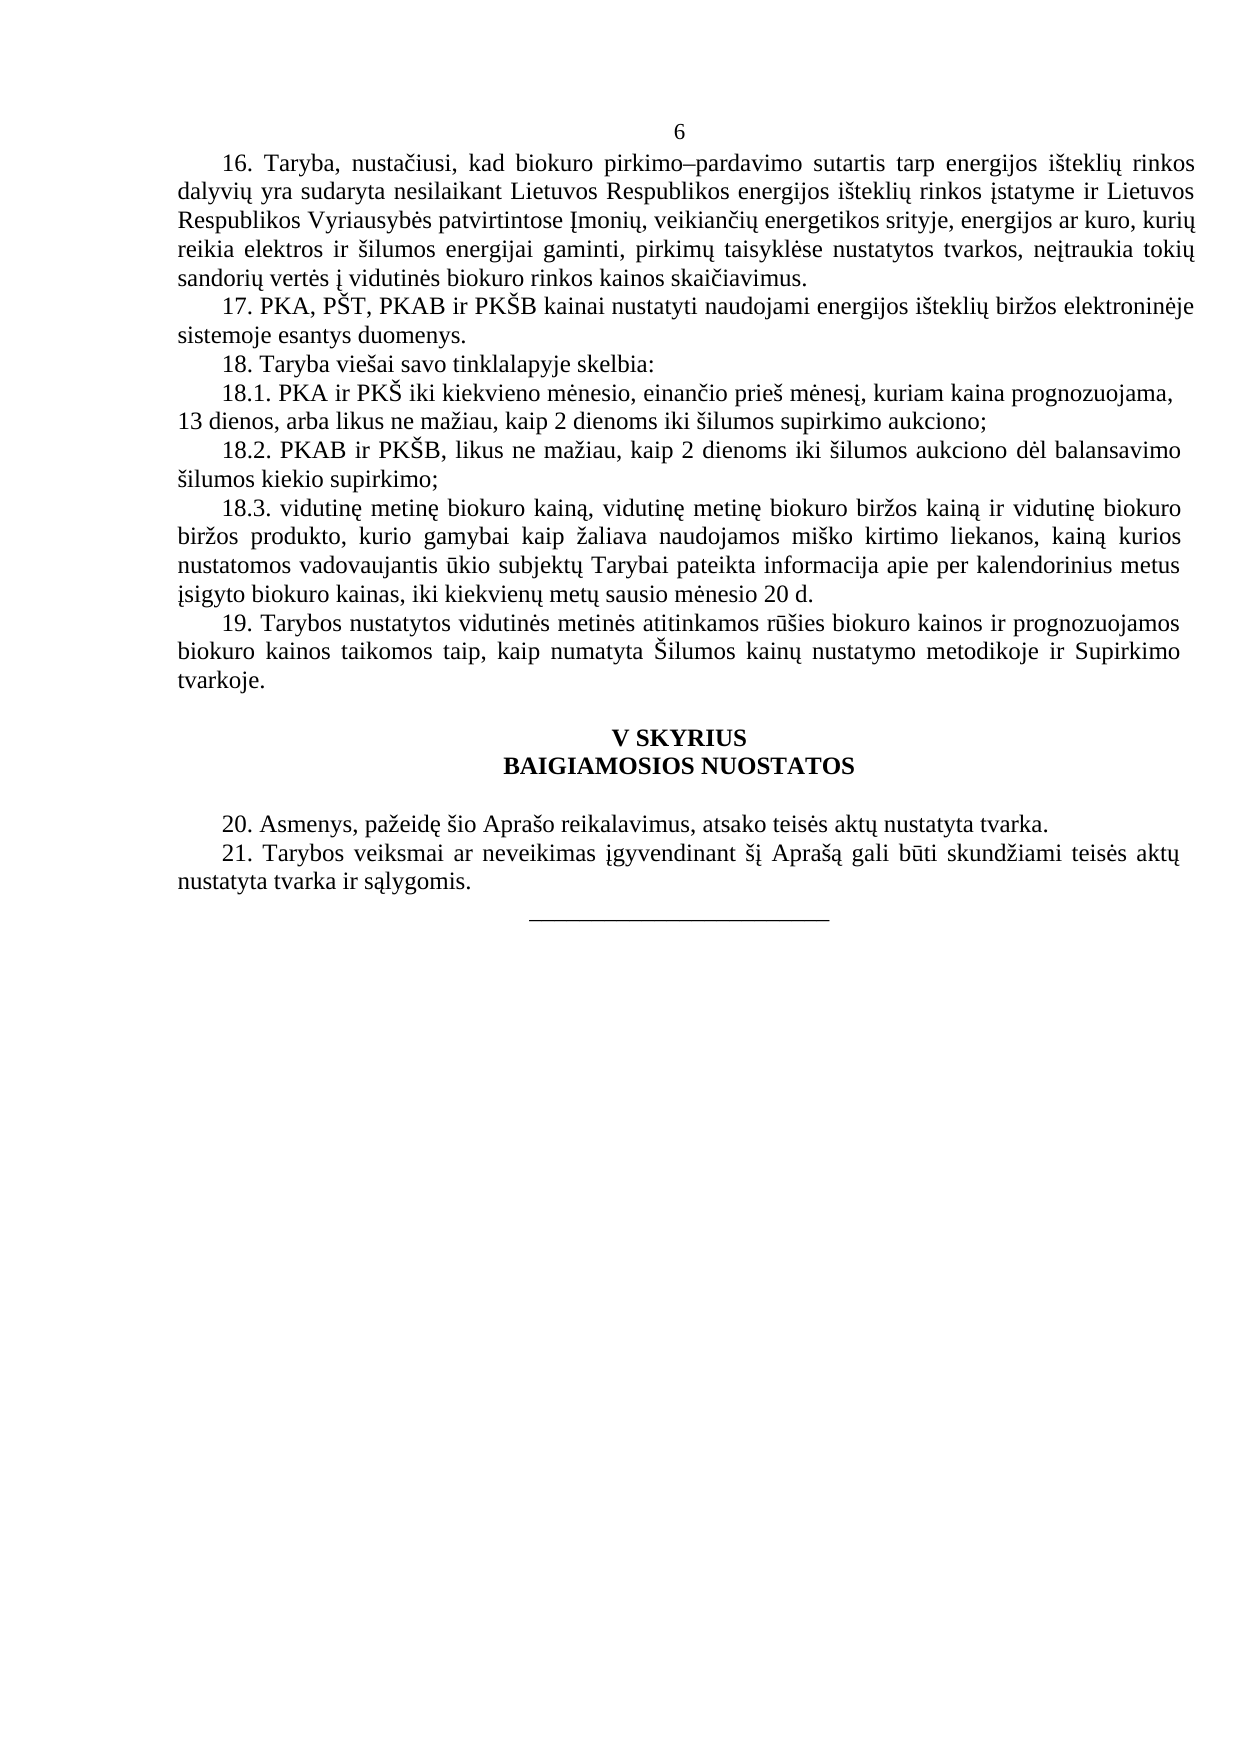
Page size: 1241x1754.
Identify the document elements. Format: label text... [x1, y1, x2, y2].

text 21. Tarybos veiksmai ar neveikimas įgyvendinant šį Aprašą gali būti skundžiami teisės aktų nustatyta tvarka ir sąlygomis. [177, 838, 1181, 895]
text 18.2. PKAB ir PKŠB, likus ne mažiau, kaip 2 dienoms iki šilumos aukciono dėl balansavimo šilumos kiekio supirkimo; [177, 435, 1181, 493]
text 18.3. vidutinę metinę biokuro kainą, vidutinę metinę biokuro biržos kainą ir vidutinę biokuro biržos produkto, kurio gamybai kaip žaliava naudojamos miško kirtimo liekanos, kainą kurios nustatomos vadovaujantis ūkio subjektų Tarybai pateikta informacija apie per kalendorinius metus įsigyto biokuro kainas, iki kiekvienų metų sausio mėnesio 20 d. [177, 493, 1181, 608]
text 19. Tarybos nustatytos vidutinės metinės atitinkamos rūšies biokuro kainos ir prognozuojamos biokuro kainos taikomos taip, kaip numatyta Šilumos kainų nustatymo metodikoje ir Supirkimo tvarkoje. [177, 608, 1181, 694]
text ________________________ [177, 895, 1181, 924]
text v SKYRIUS [177, 723, 1181, 751]
text BAIGIAMOSIOS NUOSTATOS [177, 751, 1181, 780]
text 18.1. PKA ir PKŠ iki kiekvieno mėnesio, einančio prieš mėnesį, kuriam kaina prognozuojama, 13 dienos, arba likus ne mažiau, kaip 2 dienoms iki šilumos supirkimo aukciono; [177, 378, 1181, 435]
text 18. Taryba viešai savo tinklalapyje skelbia: [177, 349, 1181, 378]
text 20. Asmenys, pažeidę šio Aprašo reikalavimus, atsako teisės aktų nustatyta tvarka. [177, 809, 1181, 838]
text 16. Taryba, nustačiusi, kad biokuro pirkimo–pardavimo sutartis tarp energijos išteklių rinkos dalyvių yra sudaryta nesilaikant Lietuvos Respublikos energijos išteklių rinkos įstatyme ir Lietuvos Respublikos Vyriausybės patvirtintose Įmonių, veikiančių energetikos srityje, energijos ar kuro, kurių reikia elektros ir šilumos energijai gaminti, pirkimų taisyklėse nustatytos tvarkos, neįtraukia tokių sandorių vertės į vidutinės biokuro rinkos kainos skaičiavimus. [177, 148, 1196, 291]
text 17. PKA, PŠT, PKAB ir PKŠB kainai nustatyti naudojami energijos išteklių biržos elektroninėje sistemoje esantys duomenys. [177, 291, 1196, 349]
